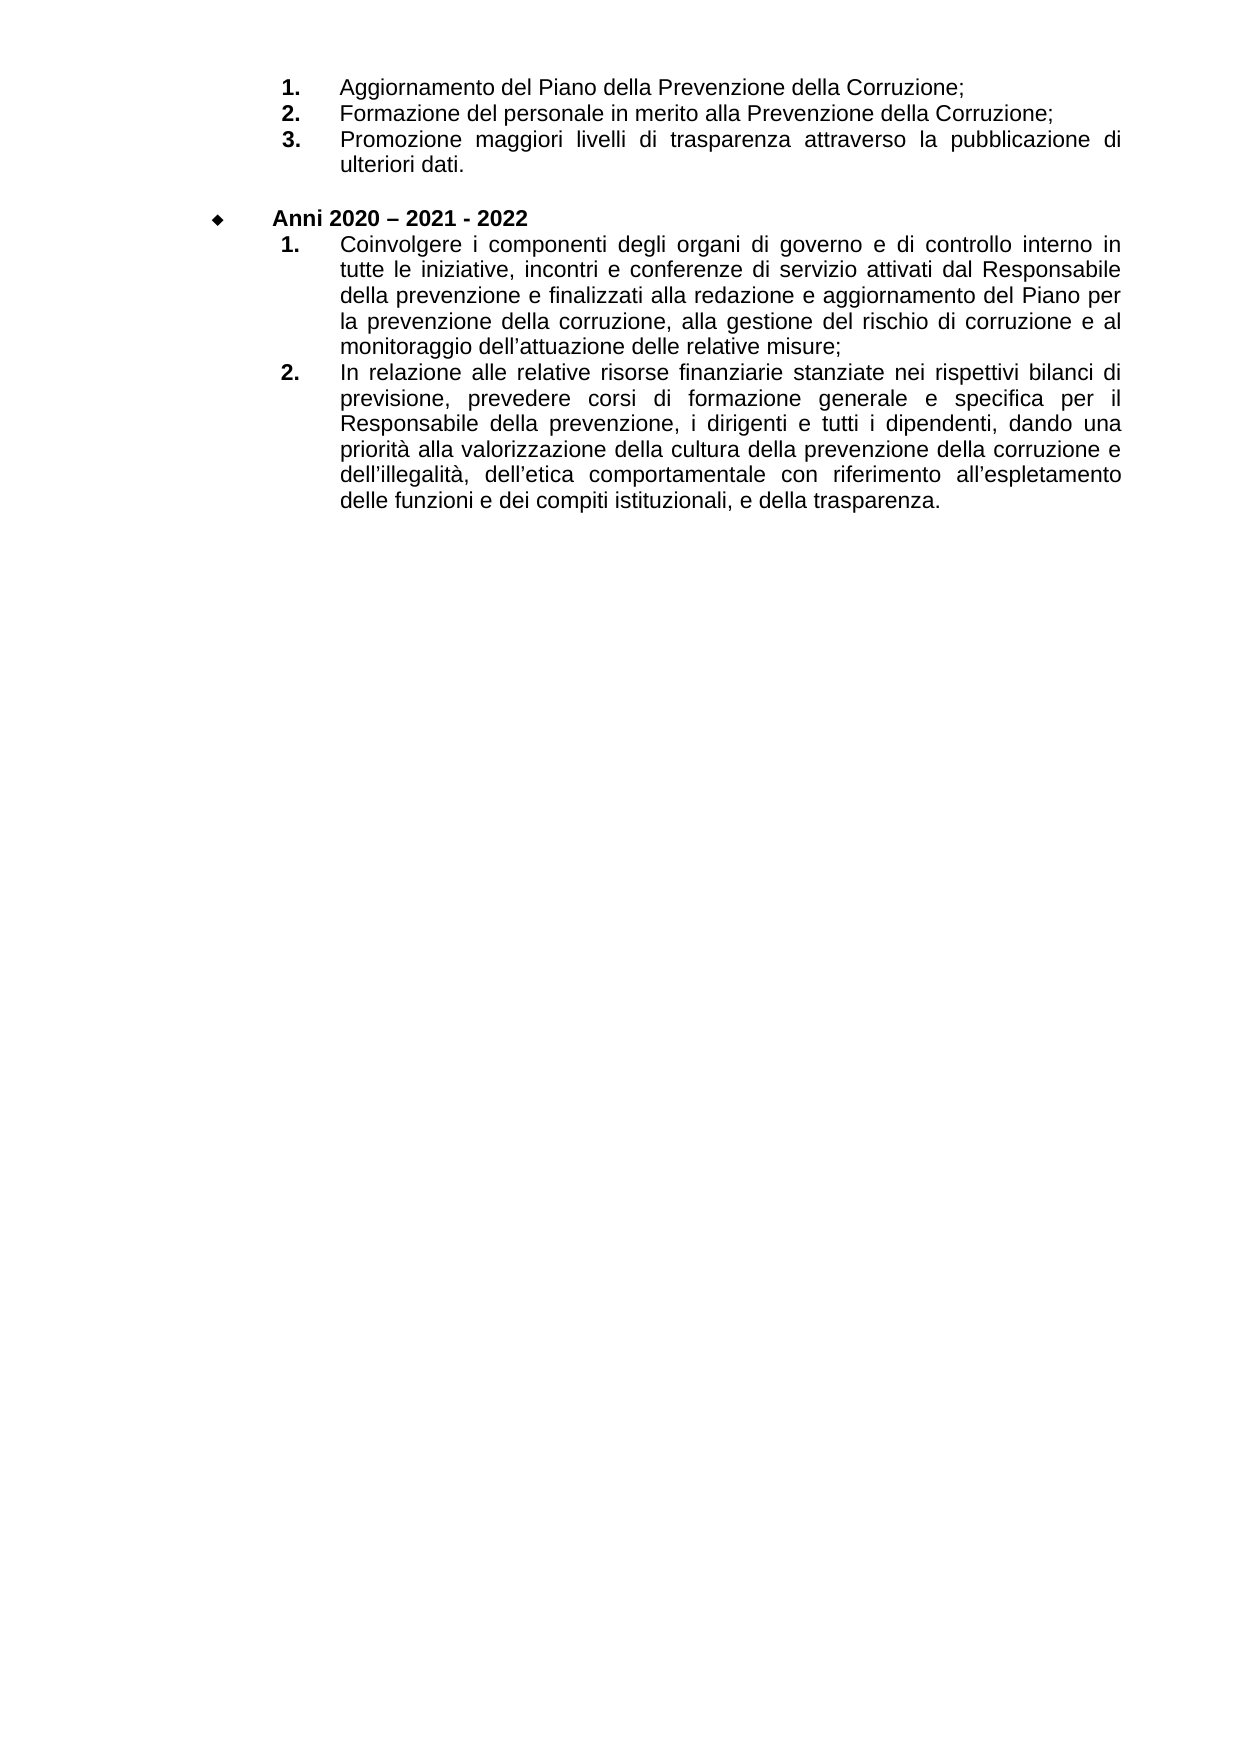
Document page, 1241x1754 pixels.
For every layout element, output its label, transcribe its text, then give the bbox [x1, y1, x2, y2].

list In relazione alle relative risorse finanziarie stanziate nei rispettivi bilanci di previsione, prevedere corsi di formazione generale e specifica per il Responsabile della prevenzione, i dirigenti e tutti i dipendenti, dando una priorità alla valorizzazione della cultura della prevenzione della corruzione e dell’illegalità, dell’etica comportamentale con riferimento all’espletamento delle funzioni e dei compiti istituzionali, e della trasparenza. [281, 360, 1122, 513]
list Aggiornamento del Piano della Prevenzione della Corruzione; [118, 75, 1122, 101]
list Coinvolgere i componenti degli organi di governo e di controllo interno in tutte le iniziative, incontri e conferenze di servizio attivati dal Responsabile della prevenzione e finalizzati alla redazione e aggiornamento del Piano per la prevenzione della corruzione, alla gestione del rischio di corruzione e al monitoraggio dell’attuazione delle relative misure; [281, 232, 1122, 360]
list Promozione maggiori livelli di trasparenza attraverso la pubblicazione di ulteriori dati. [282, 126, 1122, 177]
list Formazione del personale in merito alla Prevenzione della Corruzione; [118, 101, 1122, 126]
list Anni 2020 – 2021 - 2022 [198, 206, 1122, 232]
